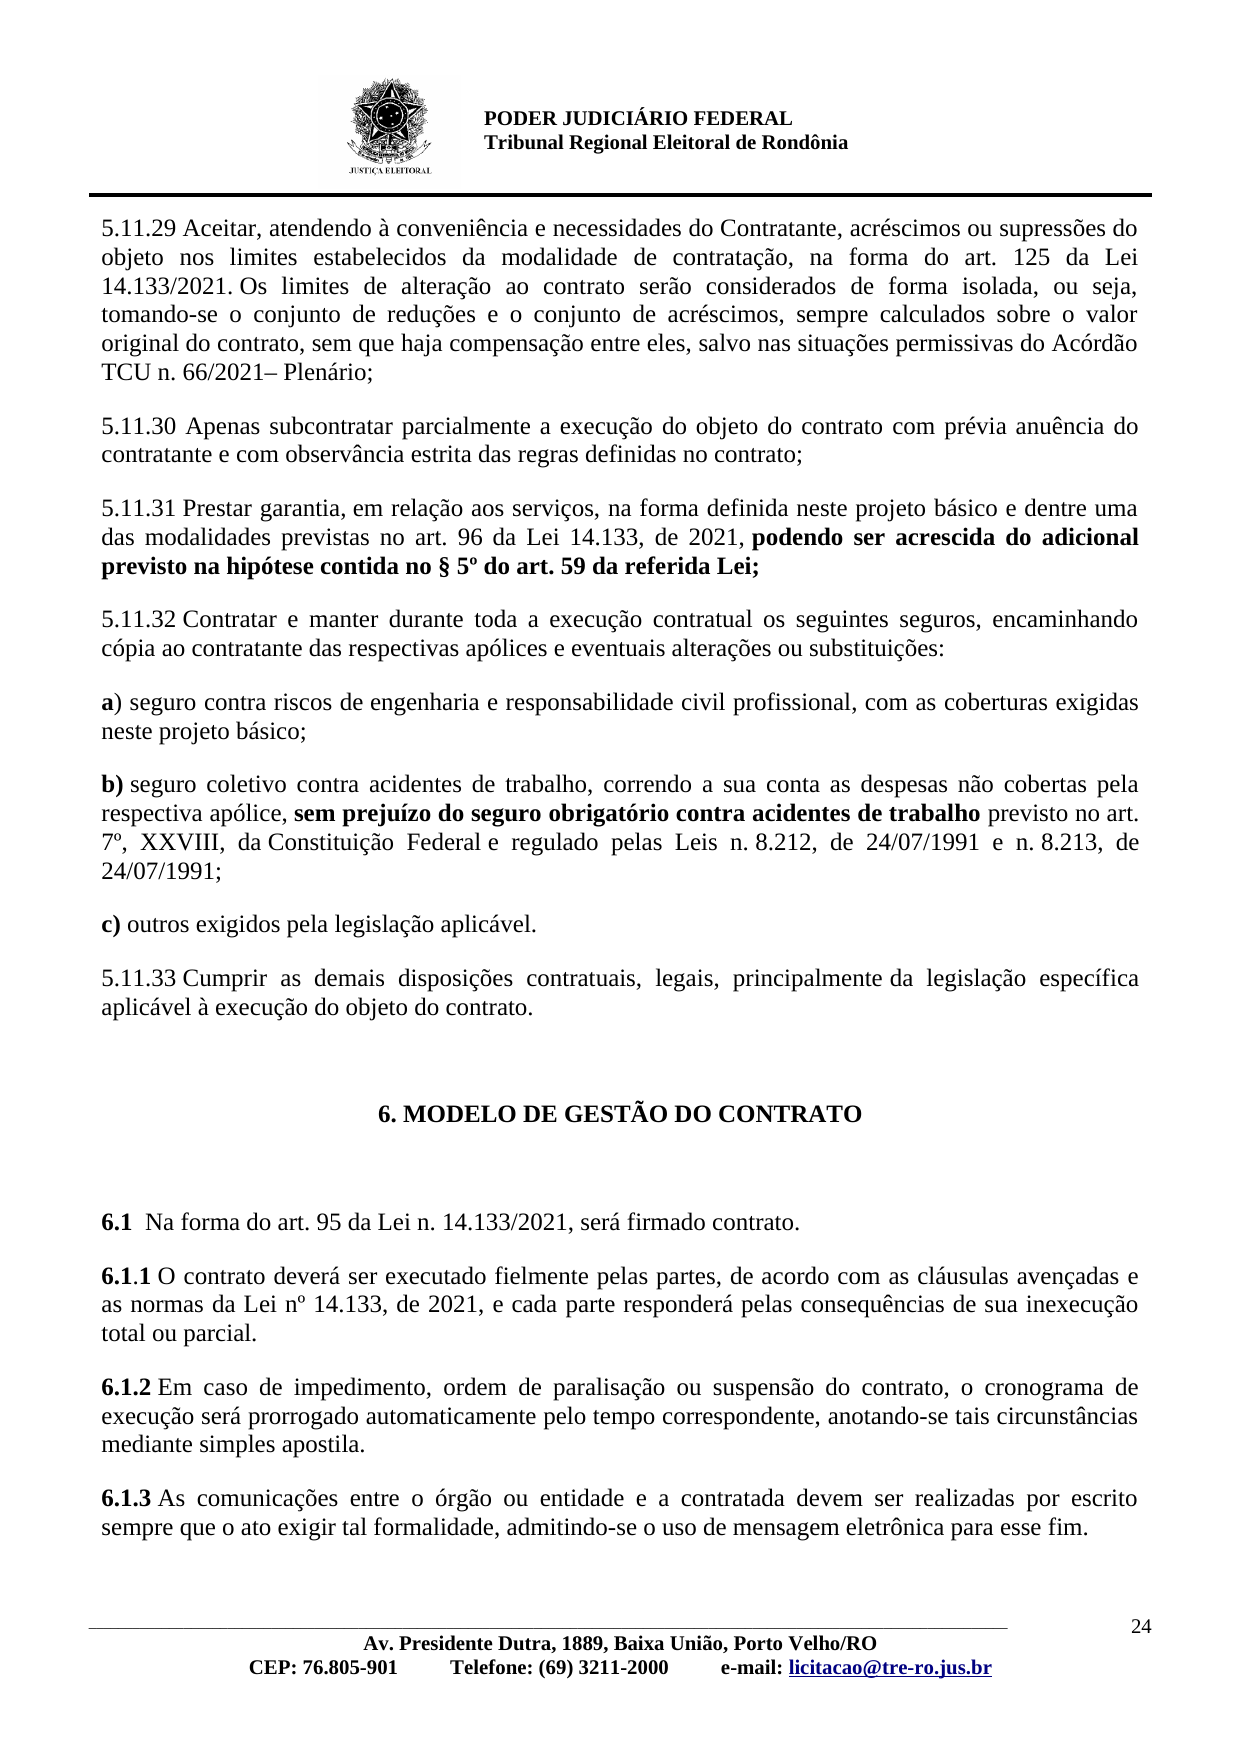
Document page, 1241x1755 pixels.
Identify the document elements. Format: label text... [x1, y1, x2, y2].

text 6. MODELO DE GESTÃO DO CONTRATO [101, 1099, 1139, 1128]
text 6.1.2 Em caso de impedimento, ordem de paralisação ou suspensão do contrato, o cronograma de execução será prorrogado automaticamente pelo tempo correspondente, anotando-se tais circunstâncias mediante simples apostila. [101, 1372, 1139, 1458]
text 6.1 Na forma do art. 95 da Lei n. 14.133/2021, será firmado contrato. [101, 1207, 1139, 1236]
text 5.11.32 Contratar e manter durante toda a execução contratual os seguintes seguros, encaminhando cópia ao contratante das respectivas apólices e eventuais alterações ou substituições: [101, 604, 1139, 662]
text 6.1.3 As comunicações entre o órgão ou entidade e a contratada devem ser realizadas por escrito sempre que o ato exigir tal formalidade, admitindo-se o uso de mensagem eletrônica para esse fim. [101, 1483, 1139, 1541]
text 5.11.31 Prestar garantia, em relação aos serviços, na forma definida neste projeto básico e dentre uma das modalidades previstas no art. 96 da Lei 14.133, de 2021, podendo ser acrescida do adicional previsto na hipótese contida no § 5º do art. 59 da referida Lei; [101, 493, 1139, 579]
text a) seguro contra riscos de engenharia e responsabilidade civil profissional, com as coberturas exigidas neste projeto básico; [101, 687, 1139, 744]
text b) seguro coletivo contra acidentes de trabalho, correndo a sua conta as despesas não cobertas pela respectiva apólice, sem prejuízo do seguro obrigatório contra acidentes de trabalho previsto no art. 7º, XXVIII, da Constituição Federal e regulado pelas Leis n. 8.212, de 24/07/1991 e n. 8.213, de 24/07/1991; [101, 769, 1139, 884]
text 5.11.29 Aceitar, atendendo à conveniência e necessidades do Contratante, acréscimos ou supressões do objeto nos limites estabelecidos da modalidade de contratação, na forma do art. 125 da Lei 14.133/2021. Os limites de alteração ao contrato serão considerados de forma isolada, ou seja, tomando-se o conjunto de reduções e o conjunto de acréscimos, sempre calculados sobre o valor original do contrato, sem que haja compensação entre eles, salvo nas situações permissivas do Acórdão TCU n. 66/2021– Plenário; [101, 213, 1139, 386]
text c) outros exigidos pela legislação aplicável. [101, 909, 1139, 938]
text 5.11.30 Apenas subcontratar parcialmente a execução do objeto do contrato com prévia anuência do contratante e com observância estrita das regras definidas no contrato; [101, 411, 1139, 468]
text 5.11.33 Cumprir as demais disposições contratuais, legais, principalmente da legislação específica aplicável à execução do objeto do contrato. [101, 963, 1139, 1021]
text 6.1.1 O contrato deverá ser executado fielmente pelas partes, de acordo com as cláusulas avençadas e as normas da Lei nº 14.133, de 2021, e cada parte responderá pelas consequências de sua inexecução total ou parcial. [101, 1261, 1139, 1347]
